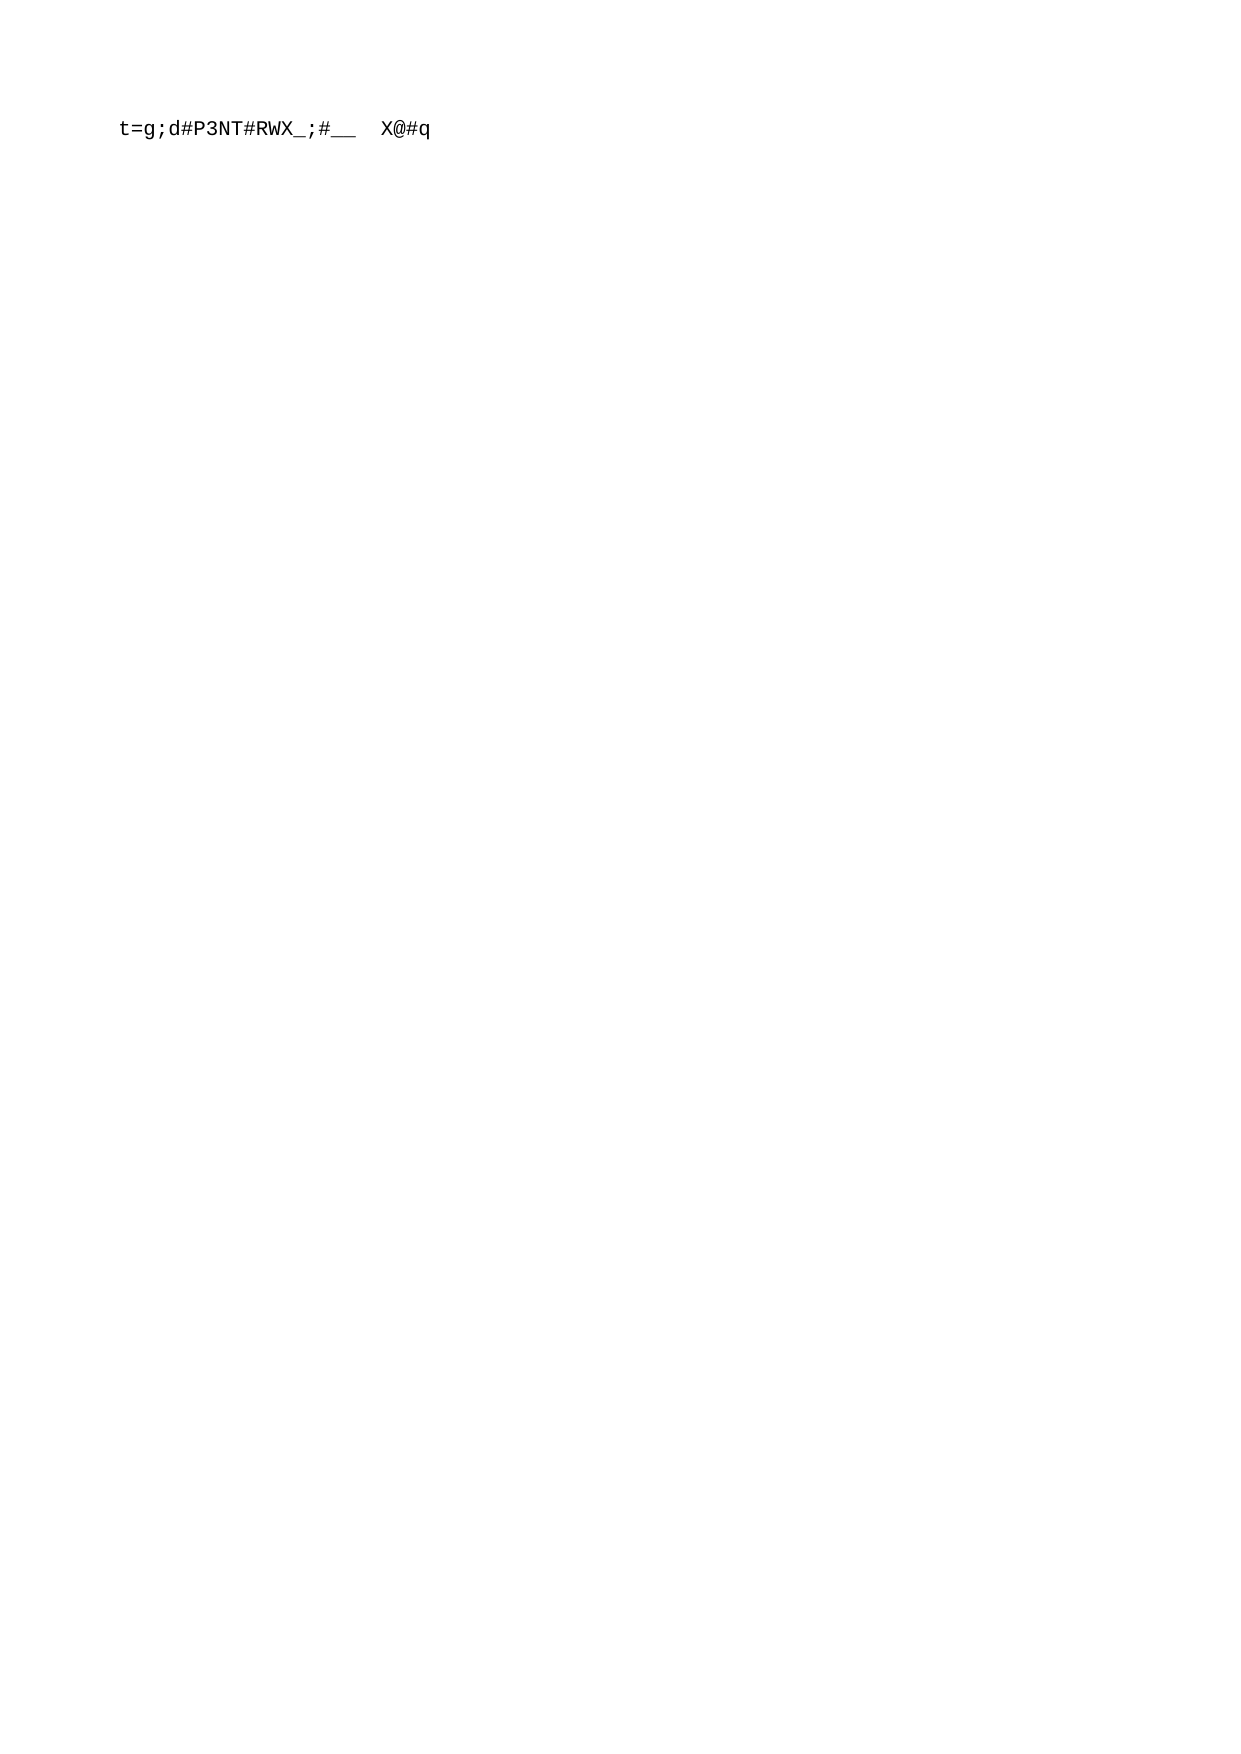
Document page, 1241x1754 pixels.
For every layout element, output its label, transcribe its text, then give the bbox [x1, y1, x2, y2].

text t=g;d#P3NT#RWX_;#__ X@#q [118, 118, 1122, 142]
